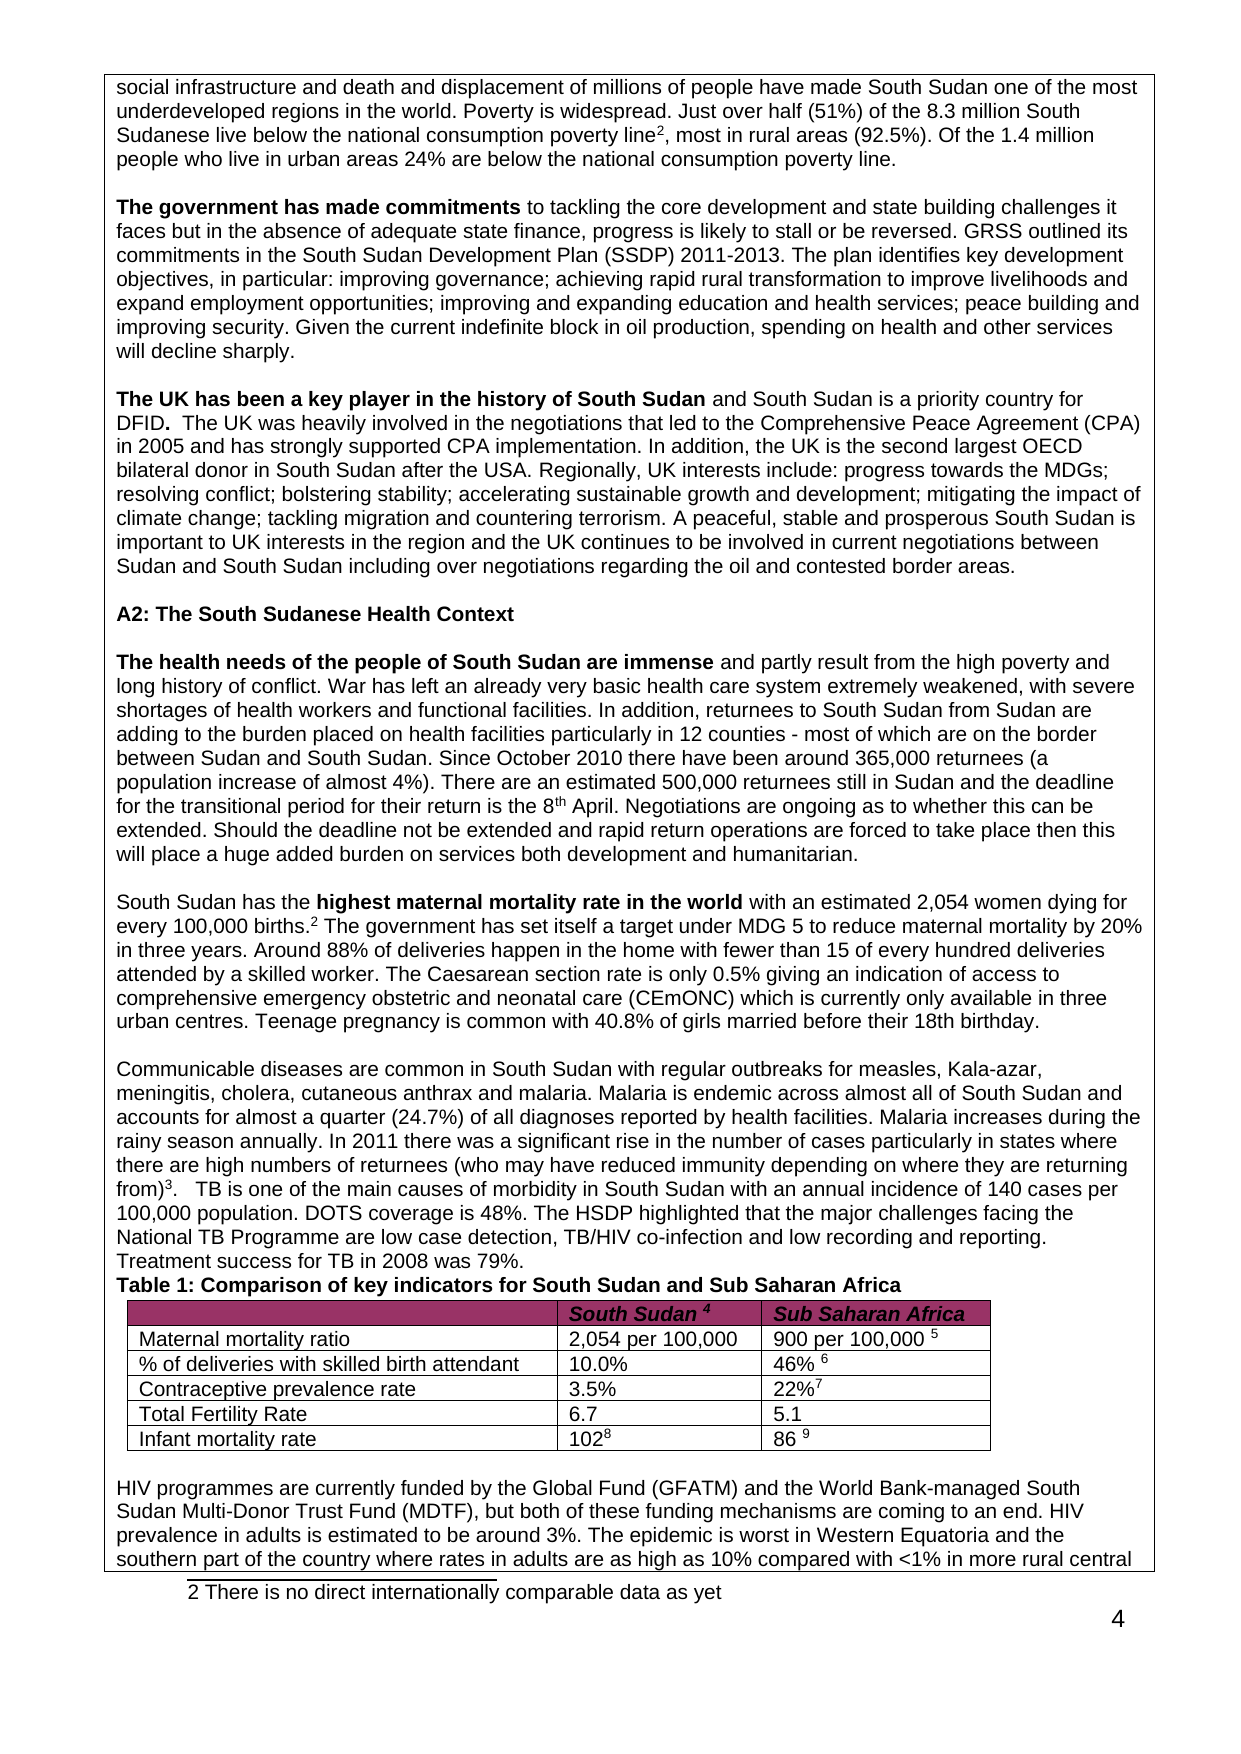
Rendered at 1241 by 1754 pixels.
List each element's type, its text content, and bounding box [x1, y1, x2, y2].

table_cell 10.0% [558, 1351, 761, 1375]
table_cell Contraceptive prevalence rate [128, 1376, 557, 1400]
table_cell 2,054 per 100,000 [558, 1326, 761, 1350]
table_header A. Context and need for a DFID intervention A1: The South Sudan Context South Sudan, the newest nation in the world, came into existence on 9 July 2011 following decades of civil war that left over 2 million dead, many more displaced, a population dependent on humanitarian aid for their survival and a highly militarised, fractured society. The Government of the Republic of South Sudan (GRSS), created in 2005, inherited none of the institutions of a state and possessed virtually no infrastructure and very limited human resources. The six years since the CPA have seen some important progress. The basic institutions of a state have been established, and most of the multiplicity of military forces in the South have been incorporated, if not fully integrated, into a single military structure. The Republic of South Sudan (RSS) formally seceded from the Republic of Sudan (RoS) following a peaceful referendum in January 2011 although there are still contested areas along the border. However, South Sudan faces unprecedented challenges including high levels of poverty, inadequate government capacity and poor governance, an almost exclusive reliance on oil income (currently suspended), high unemployment, ongoing significant internal conflicts and continued North/South tensions, citizen insecurity, weak rule of law and very limited infrastructure. Prospects for progress have been seriously undermined recently by escalating tension from both internal ethnic clashes and ongoing disputes with Sudan over border areas, oil and citizenship issues. This tension with Sudan has led the Government of the Republic of South Sudan (GRSS) to shut down their oil wells which were providing around 98% of government revenues. With negotiations currently making little progress, it is possible that government financial resources could run out as soon as August 2012. South Sudan is one of the poorest countries in the world. Years of conflict causing erosion of physical and social infrastructure and death and displacement of millions of people have made South Sudan one of the most underdeveloped regions in the world. Poverty is widespread. Just over half (51%) of the 8.3 million South Sudanese live below the national consumption poverty line, most in rural areas (92.5%). Of the 1.4 million people who live in urban areas 24% are below the national consumption poverty line. The government has made commitments to tackling the core development and state building challenges it faces but in the absence of adequate state finance, progress is likely to stall or be reversed. GRSS outlined its commitments in the South Sudan Development Plan (SSDP) 2011-2013. The plan identifies key development objectives, in particular: improving governance; achieving rapid rural transformation to improve livelihoods and expand employment opportunities; improving and expanding education and health services; peace building and improving security. Given the current indefinite block in oil production, spending on health and other services will decline sharply. The UK has been a key player in the history of South Sudan and South Sudan is a priority country for DFID. The UK was heavily involved in the negotiations that led to the Comprehensive Peace Agreement (CPA) in 2005 and has strongly supported CPA implementation. In addition, the UK is the second largest OECD bilateral donor in South Sudan after the USA. Regionally, UK interests include: progress towards the MDGs; resolving conflict; bolstering stability; accelerating sustainable growth and development; mitigating the impact of climate change; tackling migration and countering terrorism. A peaceful, stable and prosperous South Sudan is important to UK interests in the region and the UK continues to be involved in current negotiations between Sudan and South Sudan including over negotiations regarding the oil and contested border areas. A2: The South Sudanese Health Context The health needs of the people of South Sudan are immense and partly result from the high poverty and long history of conflict. War has left an already very basic health care system extremely weakened, with severe shortages of health workers and functional facilities. In addition, returnees to South Sudan from Sudan are adding to the burden placed on health facilities particularly in 12 counties - most of which are on the border between Sudan and South Sudan. Since October 2010 there have been around 365,000 returnees (a population increase of almost 4%). There are an estimated 500,000 returnees still in Sudan and the deadline for the transitional period for their return is the 8th April. Negotiations are ongoing as to whether this can be extended. Should the deadline not be extended and rapid return operations are forced to take place then this will place a huge added burden on services both development and humanitarian. South Sudan has the highest maternal mortality rate in the world with an estimated 2,054 women dying for every 100,000 births. The government has set itself a target under MDG 5 to reduce maternal mortality by 20% in three years. Around 88% of deliveries happen in the home with fewer than 15 of every hundred deliveries attended by a skilled worker. The Caesarean section rate is only 0.5% giving an indication of access to comprehensive emergency obstetric and neonatal care (CEmONC) which is currently only available in three urban centres. Teenage pregnancy is common with 40.8% of girls married before their 18th birthday. Communicable diseases are common in South Sudan with regular outbreaks for measles, Kala-azar, meningitis, cholera, cutaneous anthrax and malaria. Malaria is endemic across almost all of South Sudan and accounts for almost a quarter (24.7%) of all diagnoses reported by health facilities. Malaria increases during the rainy season annually. In 2011 there was a significant rise in the number of cases particularly in states where there are high numbers of returnees (who may have reduced immunity depending on where they are returning from). TB is one of the main causes of morbidity in South Sudan with an annual incidence of 140 cases per 100,000 population. DOTS coverage is 48%. The HSDP highlighted that the major challenges facing the National TB Programme are low case detection, TB/HIV co-infection and low recording and reporting. Treatment success for TB in 2008 was 79%. Table 1: Comparison of key indicators for South Sudan and Sub Saharan Africa HIV programmes are currently funded by the Global Fund (GFATM) and the World Bank-managed South Sudan Multi-Donor Trust Fund (MDTF), but both of these funding mechanisms are coming to an end. HIV prevalence in adults is estimated to be around 3%. The epidemic is worst in Western Equatoria and the southern part of the country where rates in adults are as high as 10% compared with <1% in more rural central areas. There are currently 17 HIV treatment centres in South Sudan with around 8,000 clients (5% of whom are children). One of the big challenges in HIV care is improving knowledge, reducing stigma and mainstreaming services within the general health sector thus maximising coverage and access. Current financing mechanisms (GFATM) are due to end this year- work is ongoing to identify future funding mechanisms to support HIV. Neglected Tropical Diseases (NTDs) such as leishmaniasis, trypanosomiasis, onchocerciasis, and schistosomiasis are endemic in South Sudan and it is home to some of the last remaining cases of guinea worm. The largest population affected by these are women and children. Treatment of these conditions is largely through vertical programmes many of which are also coming to an end. DFID is considering whether or not to prioritise South Sudan in its recent pledge on treatment and eradication of NTDs. In terms of the access to health services it is estimated that only 44% of human settlements are within 5 km radius of a functional health facility. User rates are low and estimated at 0.2 contacts per person per year. In addition, there are major challenges to delivering services including lack of qualified staff, inadequate infrastructure and access, dysfunctional referral systems and cultural and financial barriers. The delivery structure of South Sudan has four tiers is outlined in Figure 1 below along with the government’s planning estimates for ideal catchment population in brackets. There are currently 1,147 functional health facilities in the 10 States including 10 private facilities, 14 specialized hospitals/ clinics and one police/military health facility. GRSS currently does not have the capacity or resources to deliver health services directly and the majority of health facilities at PHCU and PHCC level are supported by NGOs. This situation has developed largely in response to the humanitarian needs in the country. Figure 1 : Diagram showing the number of health facilities at different tiers of primary, secondary and tertiary care Existing Number of facilities Expected catchment population per type of facility as outlined in HSDP Human resource capacity both in terms of health and management personnel is very limited in South Sudan. Years of conflict have eroded the educational system leaving a very low baseline on which to build. Health is often delivered by lower cadres of staff such as community health workers, community midwives, traditional birth attendants and home health promoters. Despite having one of the highest maternal mortality in the world there is only 1 midwife for every 30,000 people. National Policy context- the government has expressed its commitment to improving the health of its population, but this aspiration is now undermined as a result of the financial crisis. The Ministry of Health (MoH) recently released its Health Sector Development Plan 2012- 2016 (HSDP). The government highlights that ‘good health is a pre-requisite to a productive economy which is the gateway to eradication of poverty.’ The vision is to ‘contribute to reducing maternal and infant mortality and improving the overall health status and quality of life of the South Sudanese population’. Three objectives are defined: To increase utilisation and quality of health services To increase health promotion and protection To strengthen institutional functioning including governance and health system effectiveness, efficiency and equity. The government recognises that in order to achieve their three objectives there is a need for sufficient human resources for health (HRH) and proximity and accessibility of health services to populations. Targets have been set by government for 2015 reflecting all health service aspects such as health status, service delivery, communicable diseases, TB, Leprosy and NTDs, Human resources and pharmaceuticals. Government estimates that it will cost £146 million to implement the HSDP in the first year rising to £303 million in the fifth year. In order to achieve this here will need to be an increase in government allocations for health which currently comprise only 4% of the budget and given the recent discussions around the release of an austerity budget, health allocations are actually expected to fall sharply. A3: Current health funding mechanisms, resources and rationale for investment There are currently three main donor funding mechanisms for health in South Sudan. The multi-donor Basic Services Fund (BSF) in 35 counties managed by DFID; the Sudan Health Transformation Project 2 (SHTP2) in 15 counties managed by USAID; and the Multi-Donor Trust Fund (MDTF) in six counties managed by the World Bank. In addition, the US Office of Foreign Disaster Assistance (OFDA) and ECHO (EU) fund clinics in 36 counties. It is important to note that these funding streams are not exclusive to particular counties and may overlap. MDTF has also provided funding for procurement of pharmaceuticals and HIV programming. Table 2 provides a summary of the four different funding mechanisms for primary care services and the proportion of funding they each provide. In addition, there is separate funding from GAVI, GFATM (for Malaria) and WHO for vertical programmes of work and for responding to outbreaks of disease. USAID provide funding under PEPFAR for Voluntary Counselling and Testing (VCT) and behaviour change communication for HIV. USAID also supports WHO to carry out integrated disease surveillance and polio eradication, fund activities on maternal health to reduce post partum haemorrhage and provide technical assistance to MoH for the procurement of drugs, HIV, malaria and family planning. Table 2: Summary of current USAID / OFDA / ECHO / Basic Services Fund support for primary health care delivery (December 2010) CIDA (Canada) is the sector co-chair for aid coordination on health in South Sudan and provides funding to support midwifery training schools and is also leading on the integrated community case management project (funding from CIDA and DFID both subject to approval), which provides children under 5 with treatment for diarrhoea, malaria and acute respiratory infections in their community. The EU is developing a programme on human resources for health, which DFID is considering funding. This programme will provide funding to train all low and mid level health cadres including nurses and lab technician’s In addition to these programmes there are also a number of other projects funded by smaller donors and faith based organisations. WHO leads the health cluster and works very closely with MoH assisting with planning and development of key policies. UNICEF leads on the provision of vaccines and a cold chain for facilities. In addition UNFPA provides the MoH with support on midwifery training. UNDP also provides support for health system strengthening. DFID provides funding for the Preventing Maternal Deaths and Unwanted Pregnancies Programme which aims to increase use of family planning, currently in two states. In addition, DFID is providing funding to the BBC Media Trust to work on improving maternal and newborn health by raising awareness and changing behaviours through the use of media. The MoH and sector partners are working hard to harmonise activities and ensure that work is complementary and truly trying to build a whole system. There are regular health sector partner meetings including with the MoH. In addition there are regular meetings on specific areas of work e.g. health worker training to avoid duplicity and ensure funding is synergistic and does help build a system. BSF, SHTP 2 and MDTF are all due to end in 2012: Without follow-on mechanisms, health services would collapse. NGOs report that in general, most facilities in South Sudan lose functionality about two months after an NGO departs, normally because staff are not on the MoH payroll and so they leave. Despite intensive capacity building by NGOs of both facilities and County Health Departments (CHDs), the necessary pre-requisites are still not in place for sustainable hand-over to the Ministry of Health (MoH). Specifically, about 60% of health workers are not on the MoH payroll, drug deliveries from the MoH are inconsistent and unreliable and CHDs lack the recurrent budgets and resources to be able to supervise and manage health services adequately. In designing new support for the health sector it is important that lessons are learnt from the experience of the previous funding mechanisms, in particular, BSF and SHTP 2. These mechanisms funded NGOs to deliver health services at individual facility level. This approach has been successful in providing health care during a humanitarian response. In addition, this focus on Primary Care is likely to have been a contributing factor in the decrease in under five and infant mortality seen in South Sudan between 2006 and 2010 (during which time there was an estimated decrease in under five mortality from 135 to 106 and a decrease in infant mortality from 102 to 841). However, this model of funding has not facilitated development of government capacity (central state and county level) and has had limited impact on maternal mortality which requires stronger referral systems and access to comprehensive emergency obstetric and neonatal care. Whilst this approach was correct during the humanitarian phase of a response a change is now needed in order to ensure service delivery whilst also encouraging government to develop capacity and leadership. The MoH has been clear in its HSDP that it wishes NGOs to build the capacity of government so that the state can eventually deliver its own services. Long-term, the costs of operating through international NGOs are unaffordable for South Sudan and health service provision by local NGO/ faith based organisation/ private sector is much weaker compared with other countries in the region. It is therefore imperative that DFID takes steps to ensure that any future funding model for health system strengthening is able to support service delivery whilst also able to facilitate transition of health services from NGOs to the government when conditions permit. However, such a transition cannot be undertaken whilst government resources are depleted as a result of the oil well closures. MoH estimate that implementation of the HSDP would cost SSP 628 million (around £146 million) in year one. Funding for health in the 2011 South Sudan budget was SSP 216 million (around £50.3 million). This left a funding gap of at least SSP 412 million (£96 million) in 2011 alone. Allocations will fall further given the current financial crisis. Prior to the current crisis, a key challenge was advocating to government for a decrease in spending on security to allow an increase in spending on basic services. Whilst the context has changed it is still imperative that government protects basic services spending for as long as possible and at the same time seek a rapid resolution to the oil crisis, whilst also generating alternative sources of revenue. A4 Feasibility of intervening DFID has a track record in South Sudan as an experienced trustee of a successful pooled fund. We will use this position to work with government and other donors to develop a harmonised, transitional, multi-donor fund for health service delivery and health system development in South Sudan. Our staffing capacity in the health sector will be greater than other bilateral donors apart from the US. DFID has established a full country office in South Sudan during 2011, which will be further strengthened in 2012, including through the addition of further health expertise. Poor infrastructure increases costs and insecurity is likely to have localised negative impacts on implementation, but this does not undermine the case for intervening. The health needs are great and DFID has a history of successfully supporting service delivery agents to operate in South Sudan even before independence. The current financial crisis does not undermine the case for intervention, but does mean that the immediate objective will be to sustain services, not transition to government-led delivery. A5 Consequences of not intervening Without this proposed funding to support the Government of South Sudan’s first Health Sector Development Plan (2011-2015): Services for at least 20% of the South Sudanese population will cease with the end of BSF in December 2012. 6 states of South Sudan will not have minimal support for health service delivery. 48,000 fewer women will have the opportunity to attend at least four antenatal visits. 560,000 fewer under-fives will have the chance to be seen and cured through consultation with a health worker. 24,000 fewer people will start a modern contraceptive method. [105, 75, 1154, 1571]
table_cell 5.1 [762, 1401, 990, 1425]
table_cell 6.7 [558, 1401, 761, 1425]
table_cell Infant mortality rate [128, 1426, 557, 1450]
table_cell % of deliveries with skilled birth attendant [128, 1351, 557, 1375]
table_cell 46% [762, 1351, 990, 1375]
table_cell 22% [762, 1376, 990, 1400]
table_cell Total Fertility Rate [128, 1401, 557, 1425]
table_header Sub Saharan Africa [762, 1301, 990, 1325]
table_cell 102 [558, 1426, 761, 1450]
table_cell Maternal mortality ratio [128, 1326, 557, 1350]
table_header [128, 1301, 557, 1325]
table_cell 86 [762, 1426, 990, 1450]
table_cell 3.5% [558, 1376, 761, 1400]
table_header South Sudan [558, 1301, 761, 1325]
table_cell 900 per 100,000 [762, 1326, 990, 1350]
